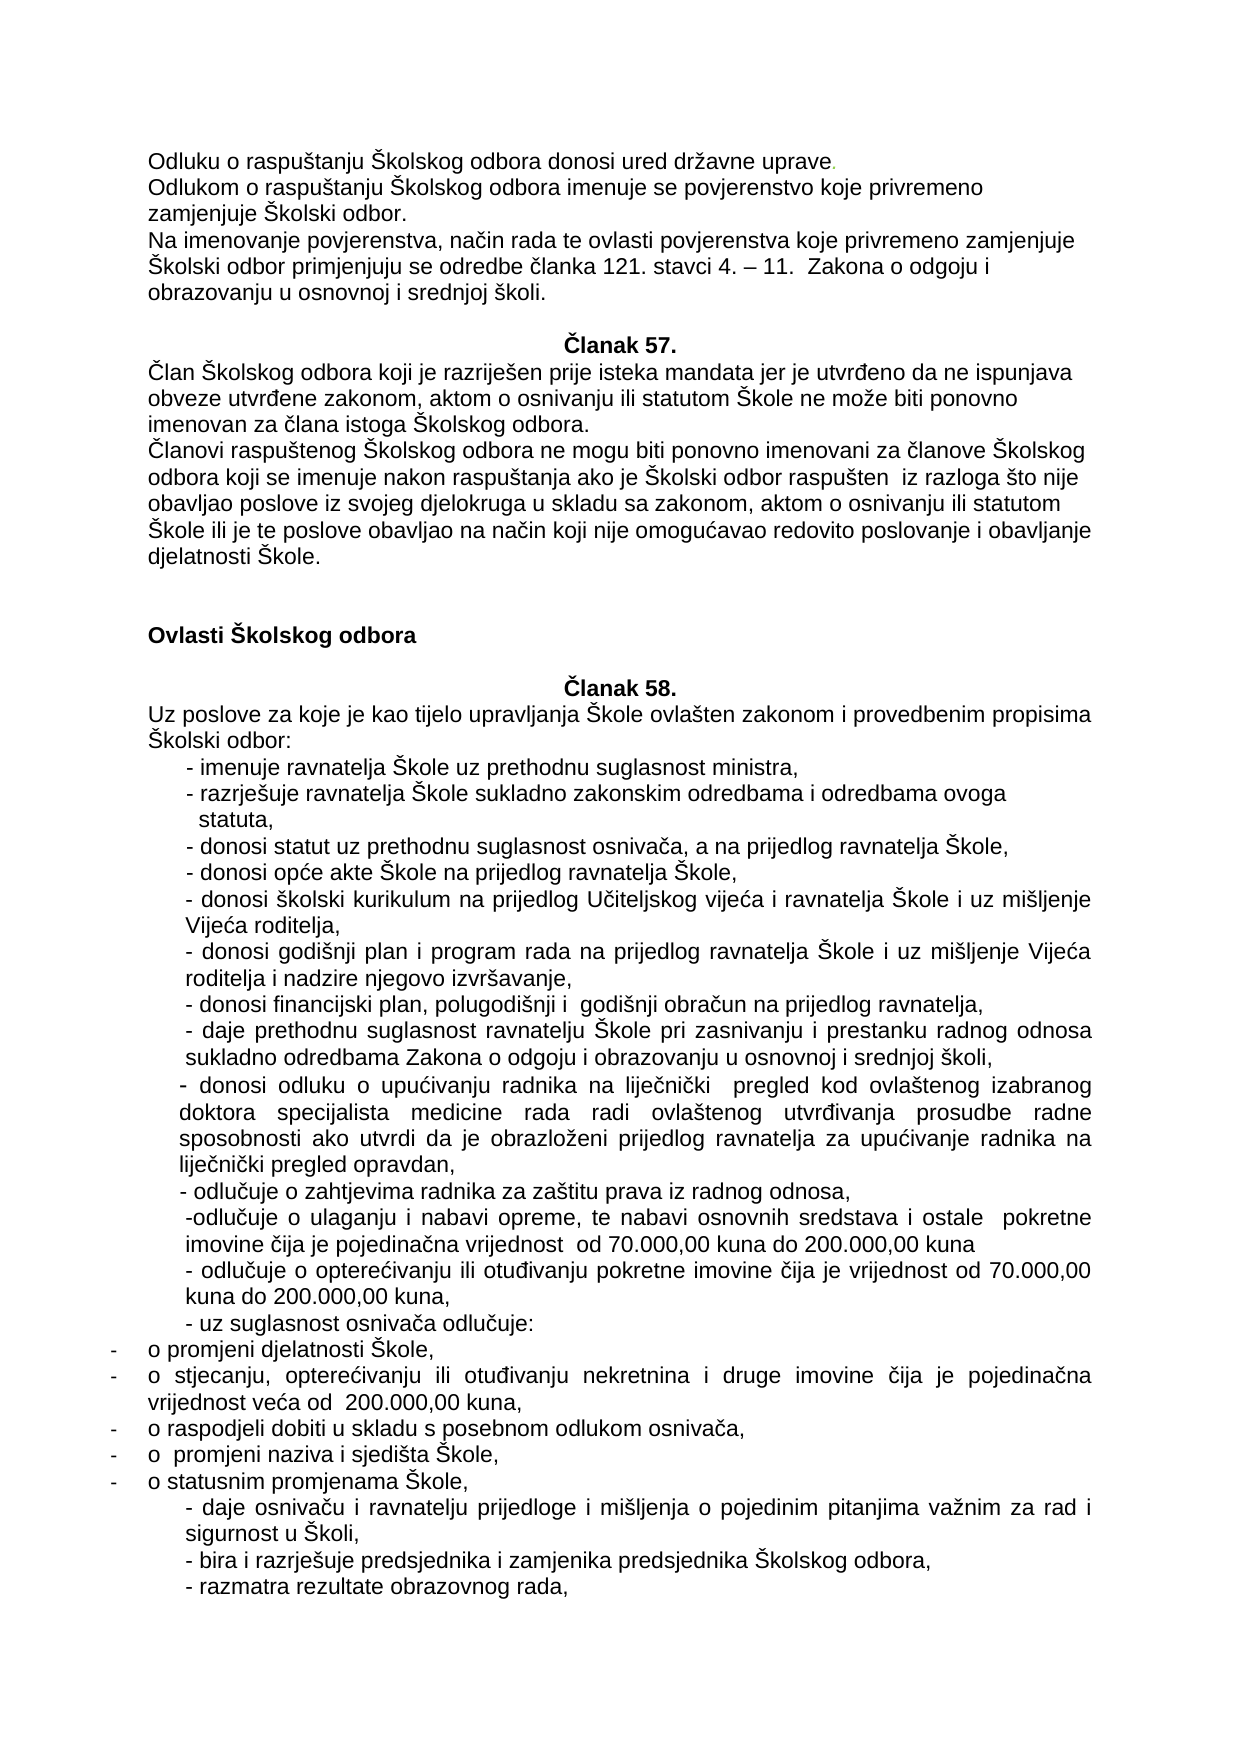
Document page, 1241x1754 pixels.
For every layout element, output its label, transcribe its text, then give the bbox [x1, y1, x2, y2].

text Članak 58. [148, 675, 1093, 701]
text - donosi financijski plan, polugodišnji i godišnji obračun na prijedlog ravnatelja, [185, 991, 1093, 1017]
text - razrješuje ravnatelja Škole sukladno zakonskim odredbama i odredbama ovoga [148, 780, 1093, 806]
text - razmatra rezultate obrazovnog rada, [185, 1573, 1093, 1599]
text - imenuje ravnatelja Škole uz prethodnu suglasnost ministra, [148, 754, 1093, 780]
text Član Školskog odbora koji je razriješen prije isteka mandata jer je utvrđeno da ne ispunjava obveze utvrđene zakonom, aktom o osnivanju ili statutom Škole ne može biti ponovno imenovan za člana istoga Školskog odbora. [148, 358, 1093, 437]
text statuta, [148, 806, 1093, 833]
text Na imenovanje povjerenstva, način rada te ovlasti povjerenstva koje privremeno zamjenjuje Školski odbor primjenjuju se odredbe članka 121. stavci 4. – 11. Zakona o odgoju i obrazovanju u osnovnoj i srednjoj školi. [148, 227, 1093, 306]
text - bira i razrješuje predsjednika i zamjenika predsjednika Školskog odbora, [185, 1547, 1093, 1573]
text - donosi opće akte Škole na prijedlog ravnatelja Škole, [148, 859, 1093, 886]
text - donosi statut uz prethodnu suglasnost osnivača, a na prijedlog ravnatelja Škole, [148, 833, 1093, 859]
text -odlučuje o ulaganju i nabavi opreme, te nabavi osnovnih sredstava i ostale pokretne imovine čija je pojedinačna vrijednost od 70.000,00 kuna do 200.000,00 kuna [185, 1204, 1093, 1257]
text Odluku o raspuštanju Školskog odbora donosi ured državne uprave. [148, 148, 1093, 174]
text - donosi odluku o upućivanju radnika na liječnički pregled kod ovlaštenog izabranog doktora specijalista medicine rada radi ovlaštenog utvrđivanja prosudbe radne sposobnosti ako utvrdi da je obrazloženi prijedlog ravnatelja za upućivanje radnika na liječnički pregled opravdan, [179, 1070, 1093, 1178]
text Članak 57. [148, 332, 1093, 358]
text Odlukom o raspuštanju Školskog odbora imenuje se povjerenstvo koje privremeno zamjenjuje Školski odbor. [148, 174, 1093, 227]
text - uz suglasnost osnivača odlučuje: [185, 1309, 1093, 1336]
text - odlučuje o opterećivanju ili otuđivanju pokretne imovine čija je vrijednost od 70.000,00 kuna do 200.000,00 kuna, [185, 1257, 1093, 1309]
text - donosi školski kurikulum na prijedlog Učiteljskog vijeća i ravnatelja Škole i uz mišljenje Vijeća roditelja, [185, 886, 1093, 938]
list o stjecanju, opterećivanju ili otuđivanju nekretnina i druge imovine čija je pojedinačna vrijednost veća od 200.000,00 kuna, [110, 1362, 1093, 1415]
text Članovi raspuštenog Školskog odbora ne mogu biti ponovno imenovani za članove Školskog odbora koji se imenuje nakon raspuštanja ako je Školski odbor raspušten iz razloga što nije obavljao poslove iz svojeg djelokruga u skladu sa zakonom, aktom o osnivanju ili statutom Škole ili je te poslove obavljao na način koji nije omogućavao redovito poslovanje i obavljanje djelatnosti Škole. [148, 437, 1093, 569]
list o statusnim promjenama Škole, [110, 1468, 1093, 1494]
list o promjeni djelatnosti Škole, [110, 1336, 1093, 1362]
list o promjeni naziva i sjedišta Škole, [110, 1441, 1093, 1468]
text Ovlasti Školskog odbora [148, 622, 1093, 648]
text - odlučuje o zahtjevima radnika za zaštitu prava iz radnog odnosa, [148, 1178, 1093, 1204]
text - daje osnivaču i ravnatelju prijedloge i mišljenja o pojedinim pitanjima važnim za rad i sigurnost u Školi, [185, 1494, 1093, 1547]
text Uz poslove za koje je kao tijelo upravljanja Škole ovlašten zakonom i provedbenim propisima Školski odbor: [148, 701, 1093, 754]
text - daje prethodnu suglasnost ravnatelju Škole pri zasnivanju i prestanku radnog odnosa sukladno odredbama Zakona o odgoju i obrazovanju u osnovnoj i srednjoj školi, [185, 1017, 1093, 1070]
text - donosi godišnji plan i program rada na prijedlog ravnatelja Škole i uz mišljenje Vijeća roditelja i nadzire njegovo izvršavanje, [185, 938, 1093, 991]
list o raspodjeli dobiti u skladu s posebnom odlukom osnivača, [110, 1415, 1093, 1441]
